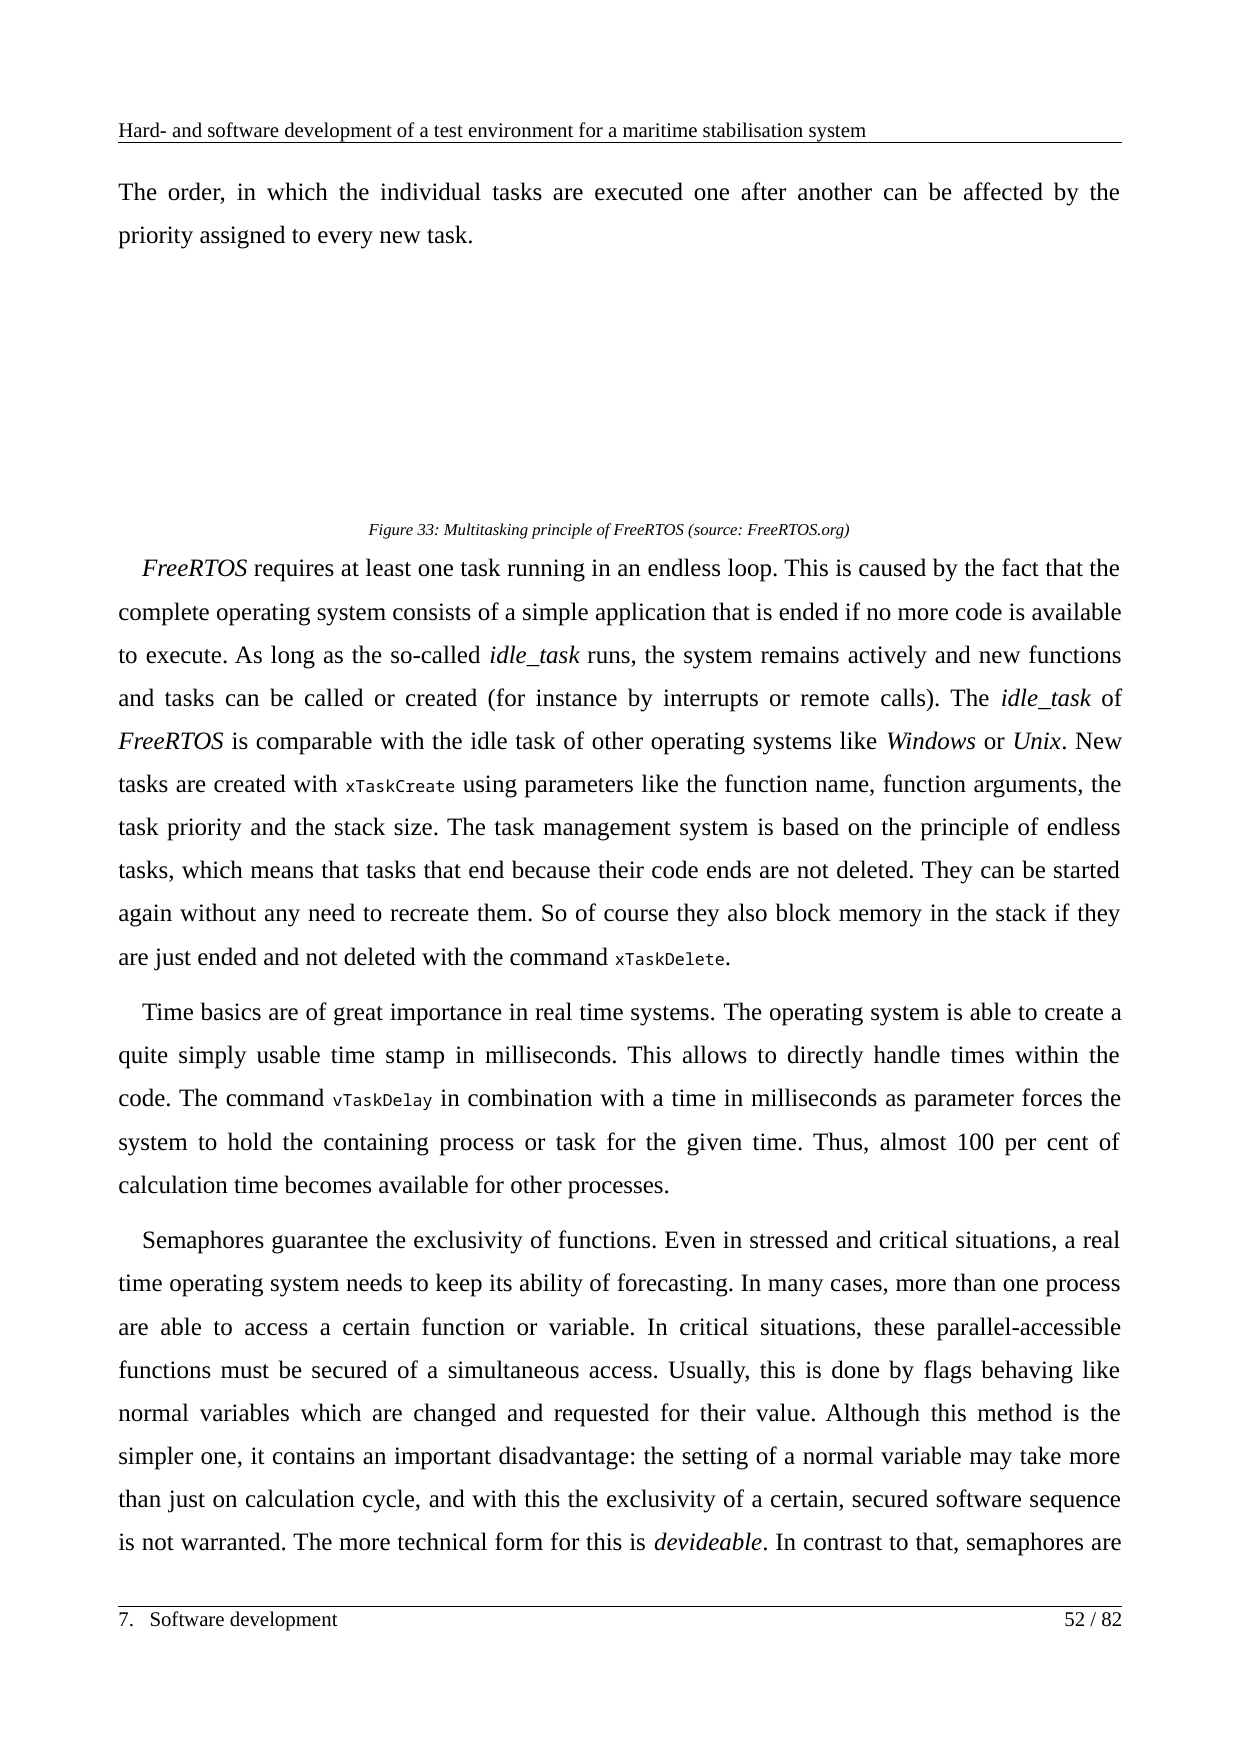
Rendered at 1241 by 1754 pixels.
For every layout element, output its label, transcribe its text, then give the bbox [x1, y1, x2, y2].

text FreeRTOS requires at least one task running in an endless loop. This is caused by the fact that the complete operating system consists of a simple application that is ended if no more code is available to execute. As long as the so-called idle_task runs, the system remains actively and new functions and tasks can be called or created (for instance by interrupts or remote calls). The idle_task of FreeRTOS is comparable with the idle task of other operating systems like Windows or Unix. New tasks are created with xTaskCreate using parameters like the function name, function arguments, the task priority and the stack size. The task management system is based on the principle of endless tasks, which means that tasks that end because their code ends are not deleted. They can be started again without any need to recreate them. So of course they also block memory in the stack if they are just ended and not deleted with the command xTaskDelete. [118, 276, 1122, 970]
text Semaphores guarantee the exclusivity of functions. Even in stressed and critical situations, a real time operating system needs to keep its ability of forecasting. In many cases, more than one process are able to access a certain function or variable. In critical situations, these parallel-accessible functions must be secured of a simultaneous access. Usually, this is done by flags behaving like normal variables which are changed and requested for their value. Although this method is the simpler one, it contains an important disadvantage: the setting of a normal variable may take more than just on calculation cycle, and with this the exclusivity of a certain, secured software sequence is not warranted. The more technical form for this is devideable. In contrast to that, semaphores are [118, 1225, 1122, 1556]
text Time basics are of great importance in real time systems. The operating system is able to create a quite simply usable time stamp in milliseconds. This allows to directly handle times within the code. The command vTaskDelay in combination with a time in milliseconds as parameter forces the system to hold the containing process or task for the given time. Thus, almost 100 per cent of calculation time becomes available for other processes. [118, 997, 1122, 1198]
text The order, in which the individual tasks are executed one after another can be affected by the priority assigned to every new task. [118, 177, 1122, 249]
text Figure 33: Multitasking principle of FreeRTOS (source: FreeRTOS.org) [368, 288, 872, 539]
